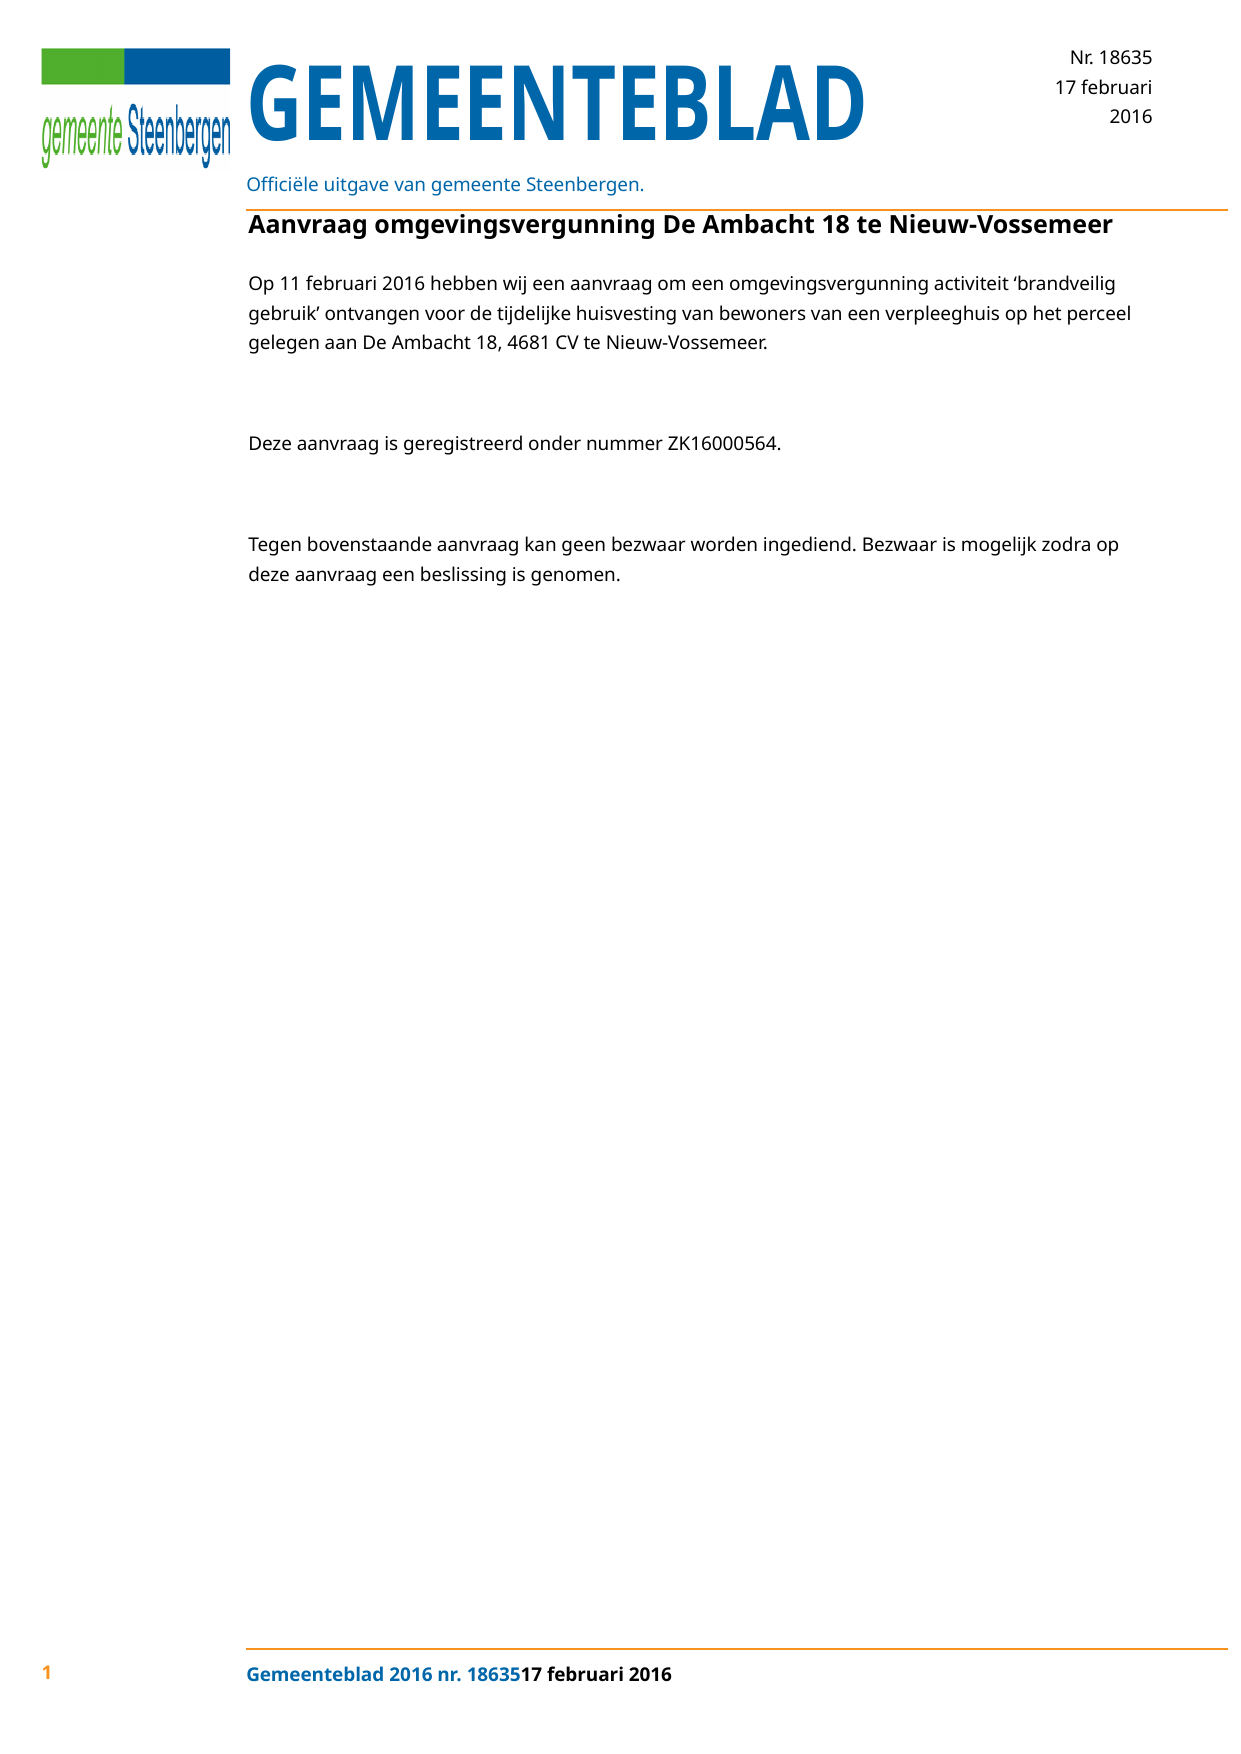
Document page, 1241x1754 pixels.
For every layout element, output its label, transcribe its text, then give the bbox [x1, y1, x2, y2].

text Aanvraag omgevingsvergunning De Ambacht 18 te Nieuw-Vossemeer [248, 211, 1152, 241]
picture [41, 47, 231, 172]
text Tegen bovenstaande aanvraag kan geen bezwaar worden ingediend. Bezwaar is mogelijk zodra op deze aanvraag een beslissing is genomen. [248, 531, 1152, 586]
text Deze aanvraag is geregistreerd onder nummer ZK16000564. [248, 430, 1152, 456]
text Op 11 februari 2016 hebben wij een aanvraag om een omgevingsvergunning activiteit ‘brandveilig gebruik’ ontvangen voor de tijdelijke huisvesting van bewoners van een verpleeghuis op het perceel gelegen aan De Ambacht 18, 4681 CV te Nieuw-Vossemeer. [248, 270, 1152, 355]
